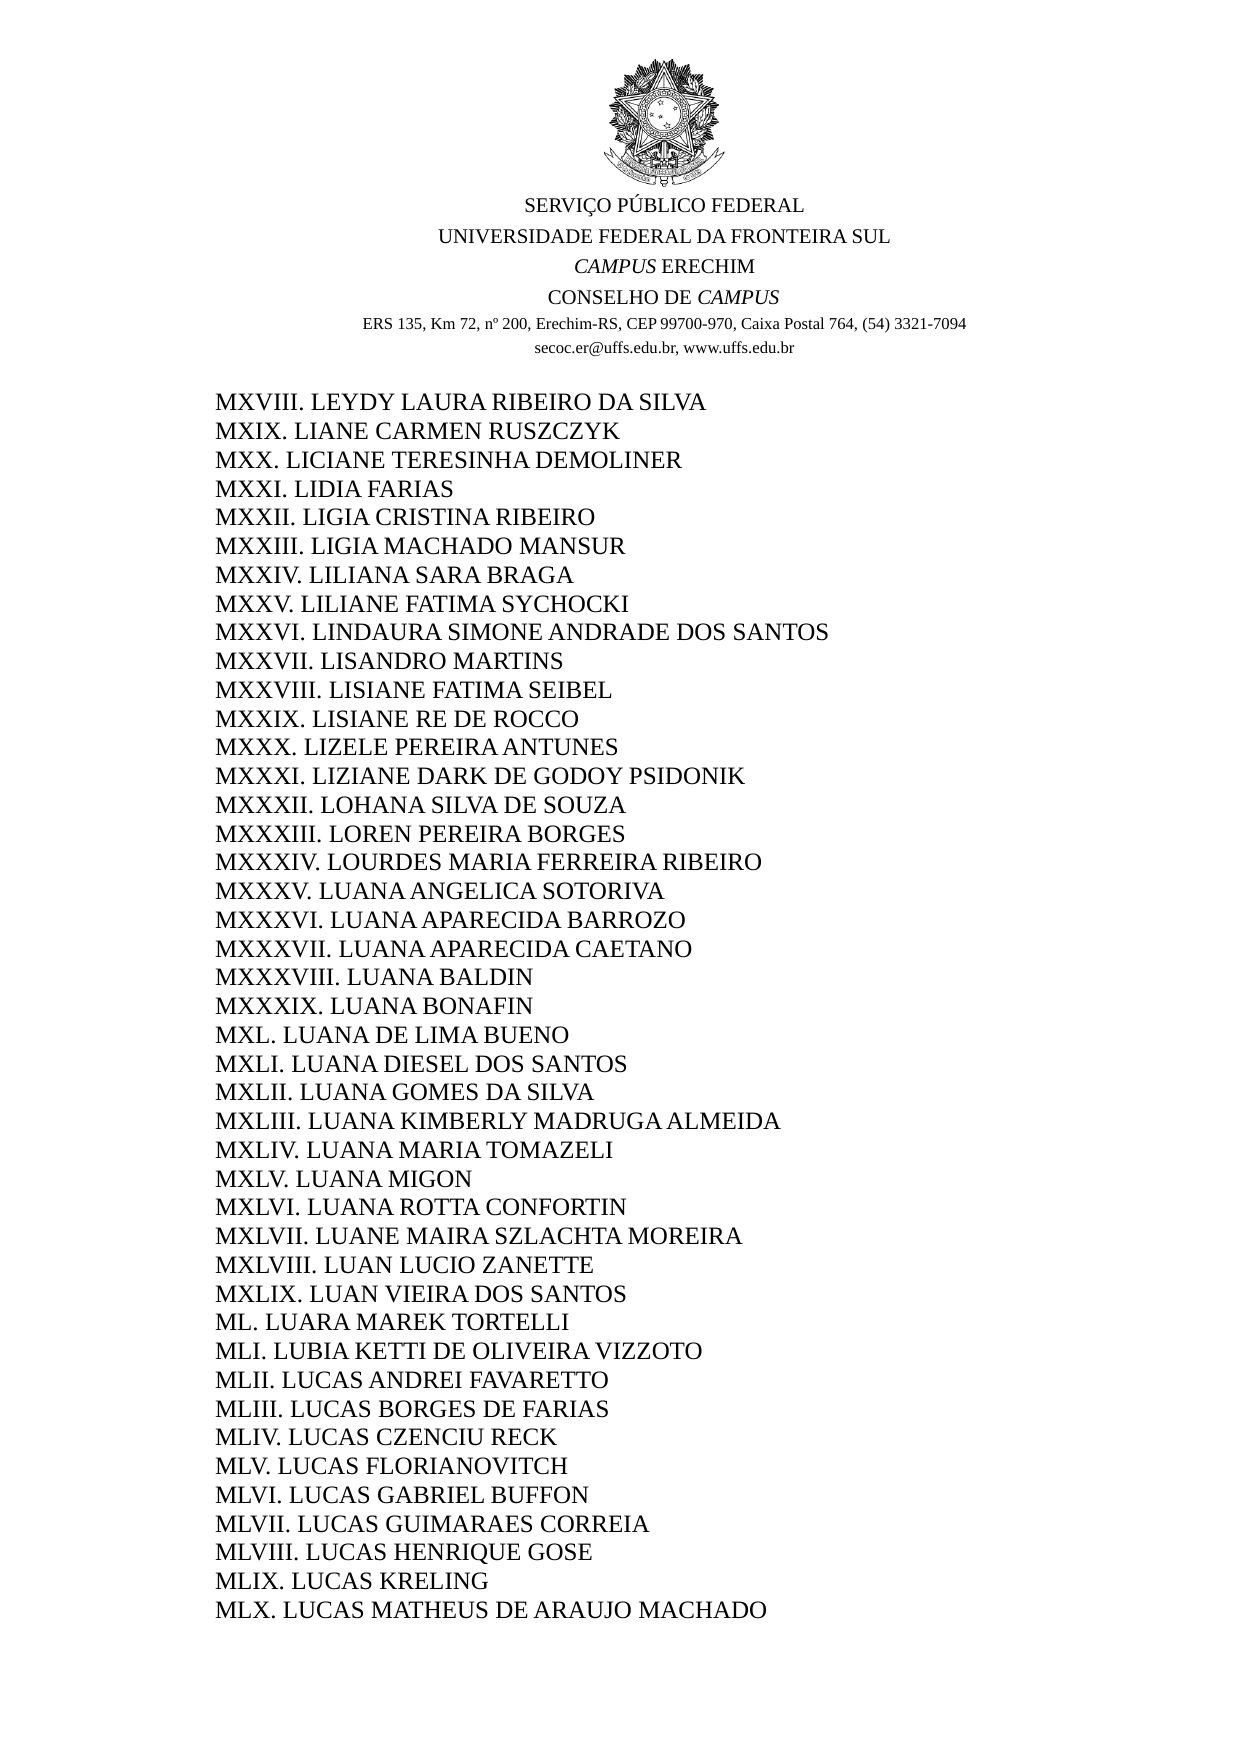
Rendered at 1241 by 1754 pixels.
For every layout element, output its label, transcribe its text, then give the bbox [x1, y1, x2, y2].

list LUCAS FLORIANOVITCH [215, 1451, 1152, 1480]
list LUANA BALDIN [215, 962, 1152, 991]
list LUANE MAIRA SZLACHTA MOREIRA [215, 1221, 1152, 1250]
list LISIANE RE DE ROCCO [215, 704, 1152, 732]
list LIZIANE DARK DE GODOY PSIDONIK [215, 761, 1152, 790]
list LUBIA KETTI DE OLIVEIRA VIZZOTO [215, 1336, 1152, 1365]
list LUANA MIGON [215, 1164, 1152, 1192]
list LIGIA CRISTINA RIBEIRO [215, 502, 1152, 531]
list LUCAS MATHEUS DE ARAUJO MACHADO [215, 1595, 1152, 1624]
list LINDAURA SIMONE ANDRADE DOS SANTOS [215, 617, 1152, 646]
list LEYDY LAURA RIBEIRO DA SILVA [215, 387, 1152, 416]
list LISANDRO MARTINS [215, 646, 1152, 675]
list LUANA DIESEL DOS SANTOS [215, 1049, 1152, 1077]
list LOREN PEREIRA BORGES [215, 819, 1152, 847]
list LIDIA FARIAS [215, 474, 1152, 502]
list LOURDES MARIA FERREIRA RIBEIRO [215, 847, 1152, 876]
list LUCAS HENRIQUE GOSE [215, 1537, 1152, 1566]
list LUCAS KRELING [215, 1566, 1152, 1595]
list LUARA MAREK TORTELLI [215, 1307, 1152, 1336]
list LUANA APARECIDA BARROZO [215, 905, 1152, 934]
list LICIANE TERESINHA DEMOLINER [215, 445, 1152, 474]
list LISIANE FATIMA SEIBEL [215, 675, 1152, 704]
list LUANA BONAFIN [215, 991, 1152, 1020]
list LUCAS GABRIEL BUFFON [215, 1480, 1152, 1509]
list LUANA GOMES DA SILVA [215, 1077, 1152, 1106]
list LOHANA SILVA DE SOUZA [215, 790, 1152, 819]
list LIANE CARMEN RUSZCZYK [215, 416, 1152, 445]
list LUCAS BORGES DE FARIAS [215, 1394, 1152, 1422]
list LUANA KIMBERLY MADRUGA ALMEIDA [215, 1106, 1152, 1135]
list LIZELE PEREIRA ANTUNES [215, 732, 1152, 761]
list LUANA MARIA TOMAZELI [215, 1135, 1152, 1164]
list LUANA DE LIMA BUENO [215, 1020, 1152, 1049]
list LILIANA SARA BRAGA [215, 560, 1152, 589]
list LUCAS CZENCIU RECK [215, 1422, 1152, 1451]
list LUANA APARECIDA CAETANO [215, 934, 1152, 962]
list LUANA ANGELICA SOTORIVA [215, 876, 1152, 905]
list LUCAS ANDREI FAVARETTO [215, 1365, 1152, 1394]
list LUCAS GUIMARAES CORREIA [215, 1509, 1152, 1537]
list LUAN VIEIRA DOS SANTOS [215, 1279, 1152, 1307]
list LIGIA MACHADO MANSUR [215, 531, 1152, 560]
list LUANA ROTTA CONFORTIN [215, 1192, 1152, 1221]
list LUAN LUCIO ZANETTE [215, 1250, 1152, 1279]
list LILIANE FATIMA SYCHOCKI [215, 589, 1152, 617]
